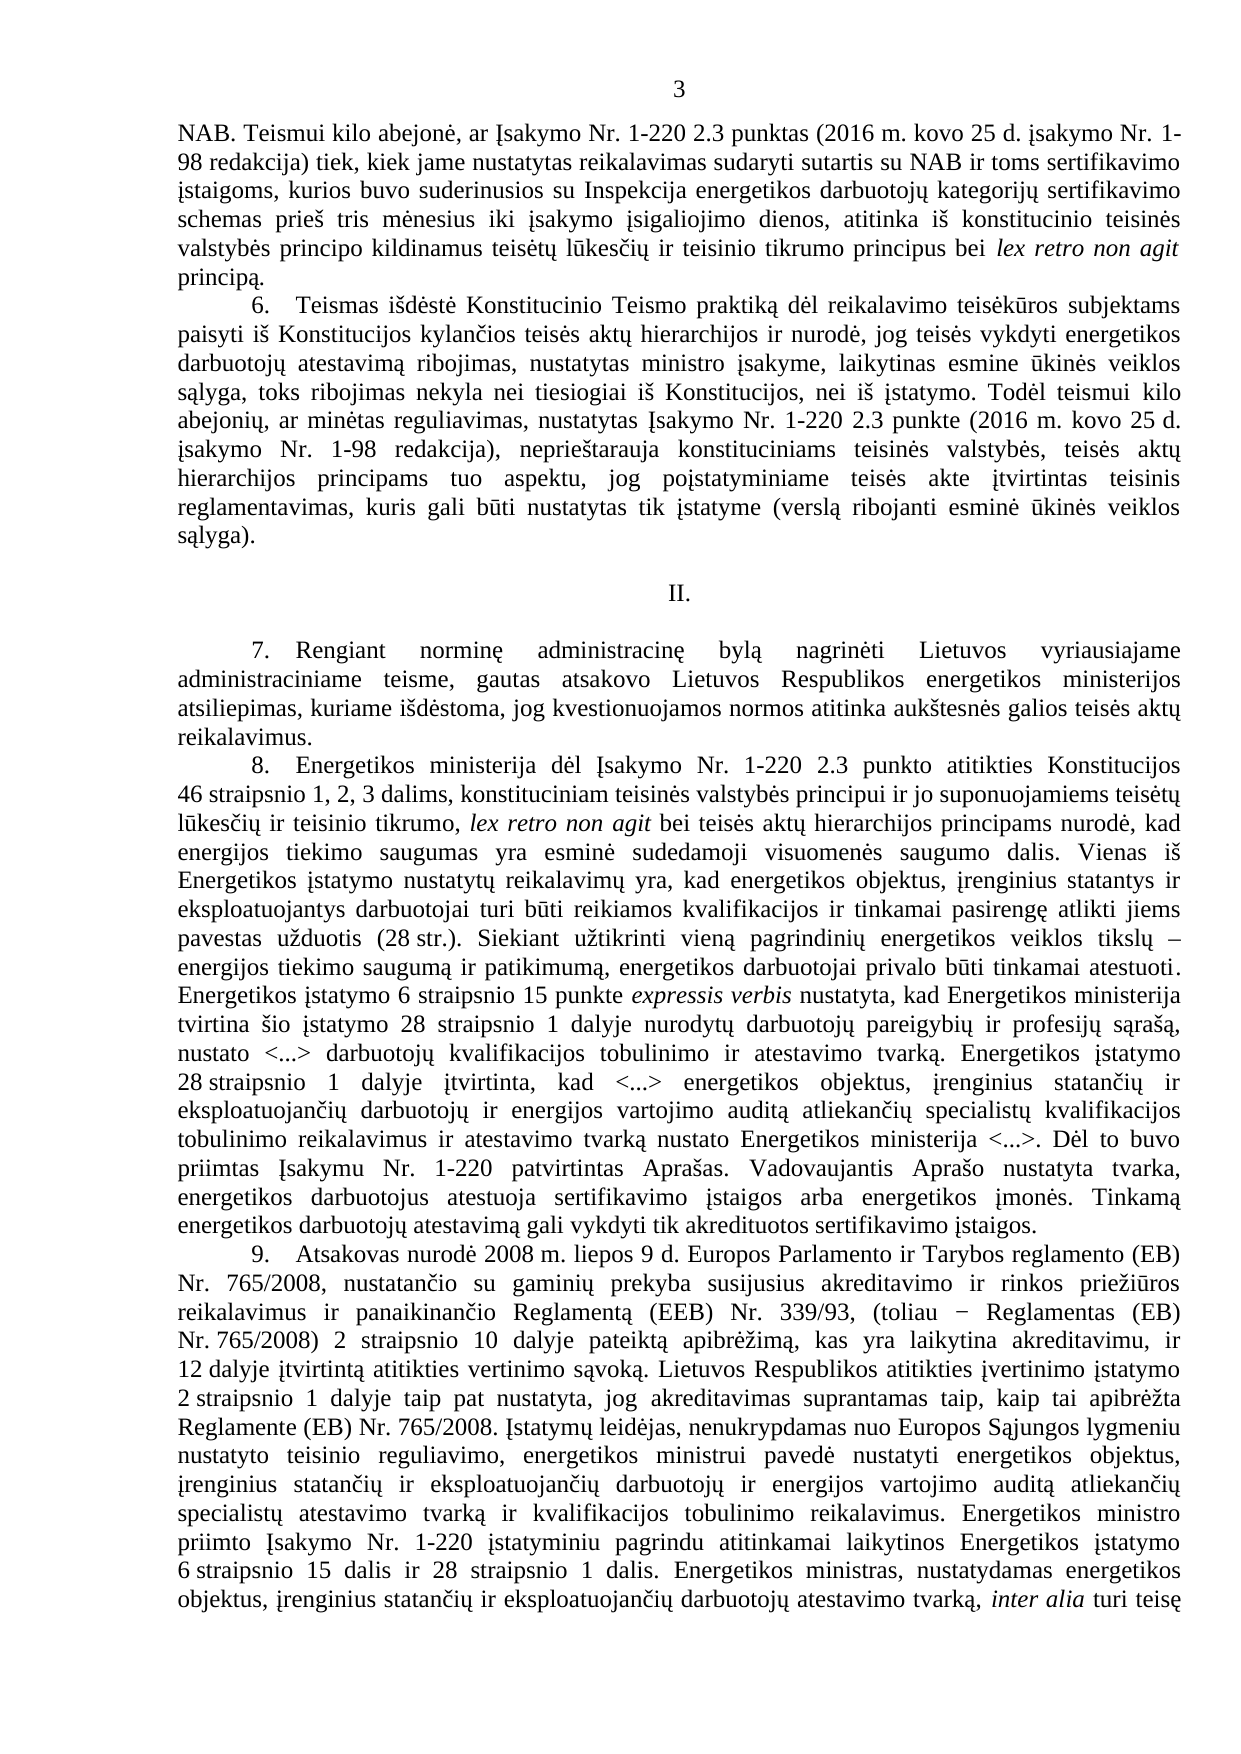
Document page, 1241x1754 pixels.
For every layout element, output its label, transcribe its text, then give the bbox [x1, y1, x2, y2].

text 7. Rengiant norminę administracinę bylą nagrinėti Lietuvos vyriausiajame administraciniame teisme, gautas atsakovo Lietuvos Respublikos energetikos ministerijos atsiliepimas, kuriame išdėstoma, jog kvestionuojamos normos atitinka aukštesnės galios teisės aktų reikalavimus. [177, 636, 1181, 751]
text NAB. Teismui kilo abejonė, ar Įsakymo Nr. 1-220 2.3 punktas (2016 m. kovo 25 d. įsakymo Nr. 1-98 redakcija) tiek, kiek jame nustatytas reikalavimas sudaryti sutartis su NAB ir toms sertifikavimo įstaigoms, kurios buvo suderinusios su Inspekcija energetikos darbuotojų kategorijų sertifikavimo schemas prieš tris mėnesius iki įsakymo įsigaliojimo dienos, atitinka iš konstitucinio teisinės valstybės principo kildinamus teisėtų lūkesčių ir teisinio tikrumo principus bei lex retro non agit principą. [177, 118, 1181, 291]
text 6. Teismas išdėstė Konstitucinio Teismo praktiką dėl reikalavimo teisėkūros subjektams paisyti iš Konstitucijos kylančios teisės aktų hierarchijos ir nurodė, jog teisės vykdyti energetikos darbuotojų atestavimą ribojimas, nustatytas ministro įsakyme, laikytinas esmine ūkinės veiklos sąlyga, toks ribojimas nekyla nei tiesiogiai iš Konstitucijos, nei iš įstatymo. Todėl teismui kilo abejonių, ar minėtas reguliavimas, nustatytas Įsakymo Nr. 1-220 2.3 punkte (2016 m. kovo 25 d. įsakymo Nr. 1-98 redakcija), neprieštarauja konstituciniams teisinės valstybės, teisės aktų hierarchijos principams tuo aspektu, jog poįstatyminiame teisės akte įtvirtintas teisinis reglamentavimas, kuris gali būti nustatytas tik įstatyme (verslą ribojanti esminė ūkinės veiklos sąlyga). [177, 291, 1181, 549]
text 9. Atsakovas nurodė 2008 m. liepos 9 d. Europos Parlamento ir Tarybos reglamento (EB) Nr. 765/2008, nustatančio su gaminių prekyba susijusius akreditavimo ir rinkos priežiūros reikalavimus ir panaikinančio Reglamentą (EEB) Nr. 339/93, (toliau − Reglamentas (EB) Nr. 765/2008) 2 straipsnio 10 dalyje pateiktą apibrėžimą, kas yra laikytina akreditavimu, ir 12 dalyje įtvirtintą atitikties vertinimo sąvoką. Lietuvos Respublikos atitikties įvertinimo įstatymo 2 straipsnio 1 dalyje taip pat nustatyta, jog akreditavimas suprantamas taip, kaip tai apibrėžta Reglamente (EB) Nr. 765/2008. Įstatymų leidėjas, nenukrypdamas nuo Europos Sąjungos lygmeniu nustatyto teisinio reguliavimo, energetikos ministrui pavedė nustatyti energetikos objektus, įrenginius statančių ir eksploatuojančių darbuotojų ir energijos vartojimo auditą atliekančių specialistų atestavimo tvarką ir kvalifikacijos tobulinimo reikalavimus. Energetikos ministro priimto Įsakymo Nr. 1-220 įstatyminiu pagrindu atitinkamai laikytinos Energetikos įstatymo 6 straipsnio 15 dalis ir 28 straipsnio 1 dalis. Energetikos ministras, nustatydamas energetikos objektus, įrenginius statančių ir eksploatuojančių darbuotojų atestavimo tvarką, inter alia turi teisę [177, 1239, 1181, 1613]
text II. [177, 578, 1181, 607]
text 8. Energetikos ministerija dėl Įsakymo Nr. 1-220 2.3 punkto atitikties Konstitucijos 46 straipsnio 1, 2, 3 dalims, konstituciniam teisinės valstybės principui ir jo suponuojamiems teisėtų lūkesčių ir teisinio tikrumo, lex retro non agit bei teisės aktų hierarchijos principams nurodė, kad energijos tiekimo saugumas yra esminė sudedamoji visuomenės saugumo dalis. Vienas iš Energetikos įstatymo nustatytų reikalavimų yra, kad energetikos objektus, įrenginius statantys ir eksploatuojantys darbuotojai turi būti reikiamos kvalifikacijos ir tinkamai pasirengę atlikti jiems pavestas užduotis (28 str.). Siekiant užtikrinti vieną pagrindinių energetikos veiklos tikslų – energijos tiekimo saugumą ir patikimumą, energetikos darbuotojai privalo būti tinkamai atestuoti. Energetikos įstatymo 6 straipsnio 15 punkte expressis verbis nustatyta, kad Energetikos ministerija tvirtina šio įstatymo 28 straipsnio 1 dalyje nurodytų darbuotojų pareigybių ir profesijų sąrašą, nustato <...> darbuotojų kvalifikacijos tobulinimo ir atestavimo tvarką. Energetikos įstatymo 28 straipsnio 1 dalyje įtvirtinta, kad <...> energetikos objektus, įrenginius statančių ir eksploatuojančių darbuotojų ir energijos vartojimo auditą atliekančių specialistų kvalifikacijos tobulinimo reikalavimus ir atestavimo tvarką nustato Energetikos ministerija <...>. Dėl to buvo priimtas Įsakymu Nr. 1-220 patvirtintas Aprašas. Vadovaujantis Aprašo nustatyta tvarka, energetikos darbuotojus atestuoja sertifikavimo įstaigos arba energetikos įmonės. Tinkamą energetikos darbuotojų atestavimą gali vykdyti tik akredituotos sertifikavimo įstaigos. [177, 751, 1181, 1239]
